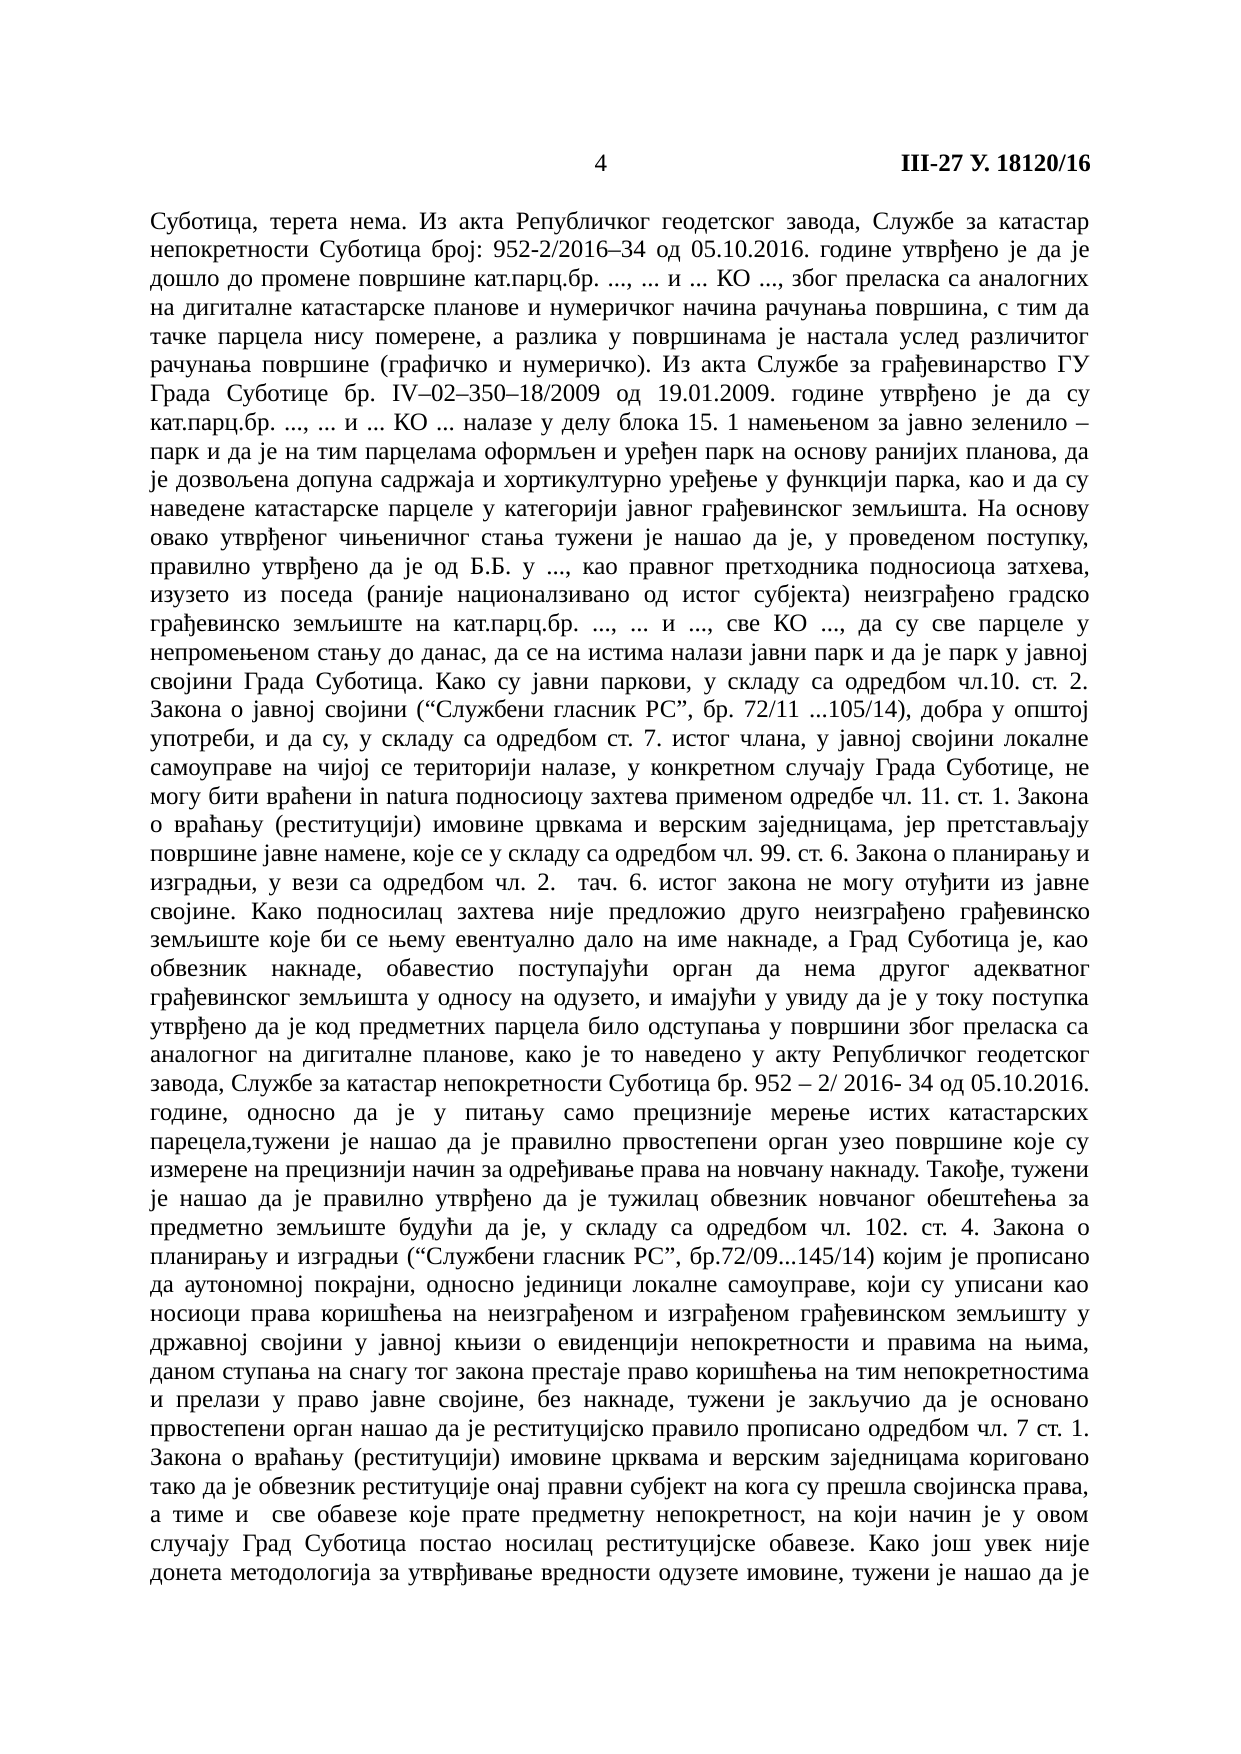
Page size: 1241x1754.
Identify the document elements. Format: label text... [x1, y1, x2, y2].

text Суботица, терета нема. Из акта Републичког геодетског завода, Службе за катастар непокретности Суботица број: 952-2/2016–34 од 05.10.2016. године утврђено је да је дошло до промене површине кат.парц.бр. ..., ... и ... КО ..., због преласка са аналогних на дигиталне катастарске планове и нумеричког начина рачунања површина, с тим да тачке парцела нису померене, а разлика у површинама је настала услед различитог рачунања површине (графичко и нумеричко). Из акта Службе за грађевинарство ГУ Града Суботице бр. IV–02–350–18/2009 од 19.01.2009. године утврђено је да су кат.парц.бр. ..., ... и ... КО ... налазе у делу блока 15. 1 намењеном за јавно зеленило – парк и да је на тим парцелама оформљен и уређен парк на основу ранијих планова, да је дозвољена допуна садржаја и хортикултурно уређење у функцији парка, као и да су наведене катастарске парцеле у категорији јавног грађевинског земљишта. На основу овако утврђеног чињеничног стања тужени је нашао да је, у проведеном поступку, правилно утврђено да је од Б.Б. у ..., као правног претходника подносиоца затхева, изузето из поседа (раније националзивано од истог субјекта) неизграђено градско грађевинско земљиште на кат.парц.бр. ..., ... и ..., све КО ..., да су све парцеле у непромењеном стању до данас, да се на истима налази јавни парк и да је парк у јавној својини Града Суботица. Како су јавни паркови, у складу са одредбом чл.10. ст. 2. Закона о јавној својини (“Службени гласник РС”, бр. 72/11 ...105/14), добра у општој употреби, и да су, у складу са одредбом ст. 7. истог члана, у јавној својини локалне самоуправе на чијој се територији налазе, у конкретном случају Града Суботице, не могу бити враћени in natura подносиоцу захтева применом одредбе чл. 11. ст. 1. Закона о враћању (реституцији) имовине црвкама и верским заједницама, јер претстављају површине јавне намене, које се у складу са одредбом чл. 99. ст. 6. Закона о планирању и изградњи, у вези са одредбом чл. 2. тач. 6. истог закона не могу отуђити из јавне својине. Како подносилац захтева није предложио друго неизграђено грађевинско земљиште које би се њему евентуално дало на име накнаде, а Град Суботица је, као обвезник накнаде, обавестио поступајући орган да нема другог адекватног грађевинског земљишта у односу на одузето, и имајући у увиду да је у току поступка утврђено да је код предметних парцела било одступања у површини због преласка са аналогног на дигиталне планове, како је то наведено у акту Републичког геодетског завода, Службе за катастар непокретности Суботица бр. 952 – 2/ 2016- 34 од 05.10.2016. године, односно да је у питању само прецизније мерење истих катастарских парецела,тужени је нашао да је правилно првостепени орган узео површине које су измерене на прецизнији начин за одређивање права на новчану накнаду. Такође, тужени је нашао да је правилно утврђено да је тужилац обвезник новчаног обештећења за предметно земљиште будући да је, у складу са одредбом чл. 102. ст. 4. Закона о планирању и изградњи (“Службени гласник РС”, бр.72/09...145/14) којим је прописано да аутономној покрајни, односно јединици локалне самоуправе, који су уписани као носиоци права коришћења на неизграђеном и изграђеном грађевинском земљишту у државној својини у јавној књизи о евиденцији непокретности и правима на њима, даном ступања на снагу тог закона престаје право коришћења на тим непокретностима и прелази у право јавне својине, без накнаде, тужени је закључио да је основано првостепени орган нашао да је реституцијско правило прописано одредбом чл. 7 ст. 1. Закона о враћању (реституцији) имовине црквама и верским заједницама кориговано тако да је обвезник реституције онај правни субјект на кога су прешла својинска права, а тиме и све обавезе које прате предметну непокретност, на који начин је у овом случају Град Суботица постао носилац реституцијске обавезе. Како још увек није донета методологија за утврђивање вредности одузете имовине, тужени је нашао да је [150, 206, 1091, 1586]
